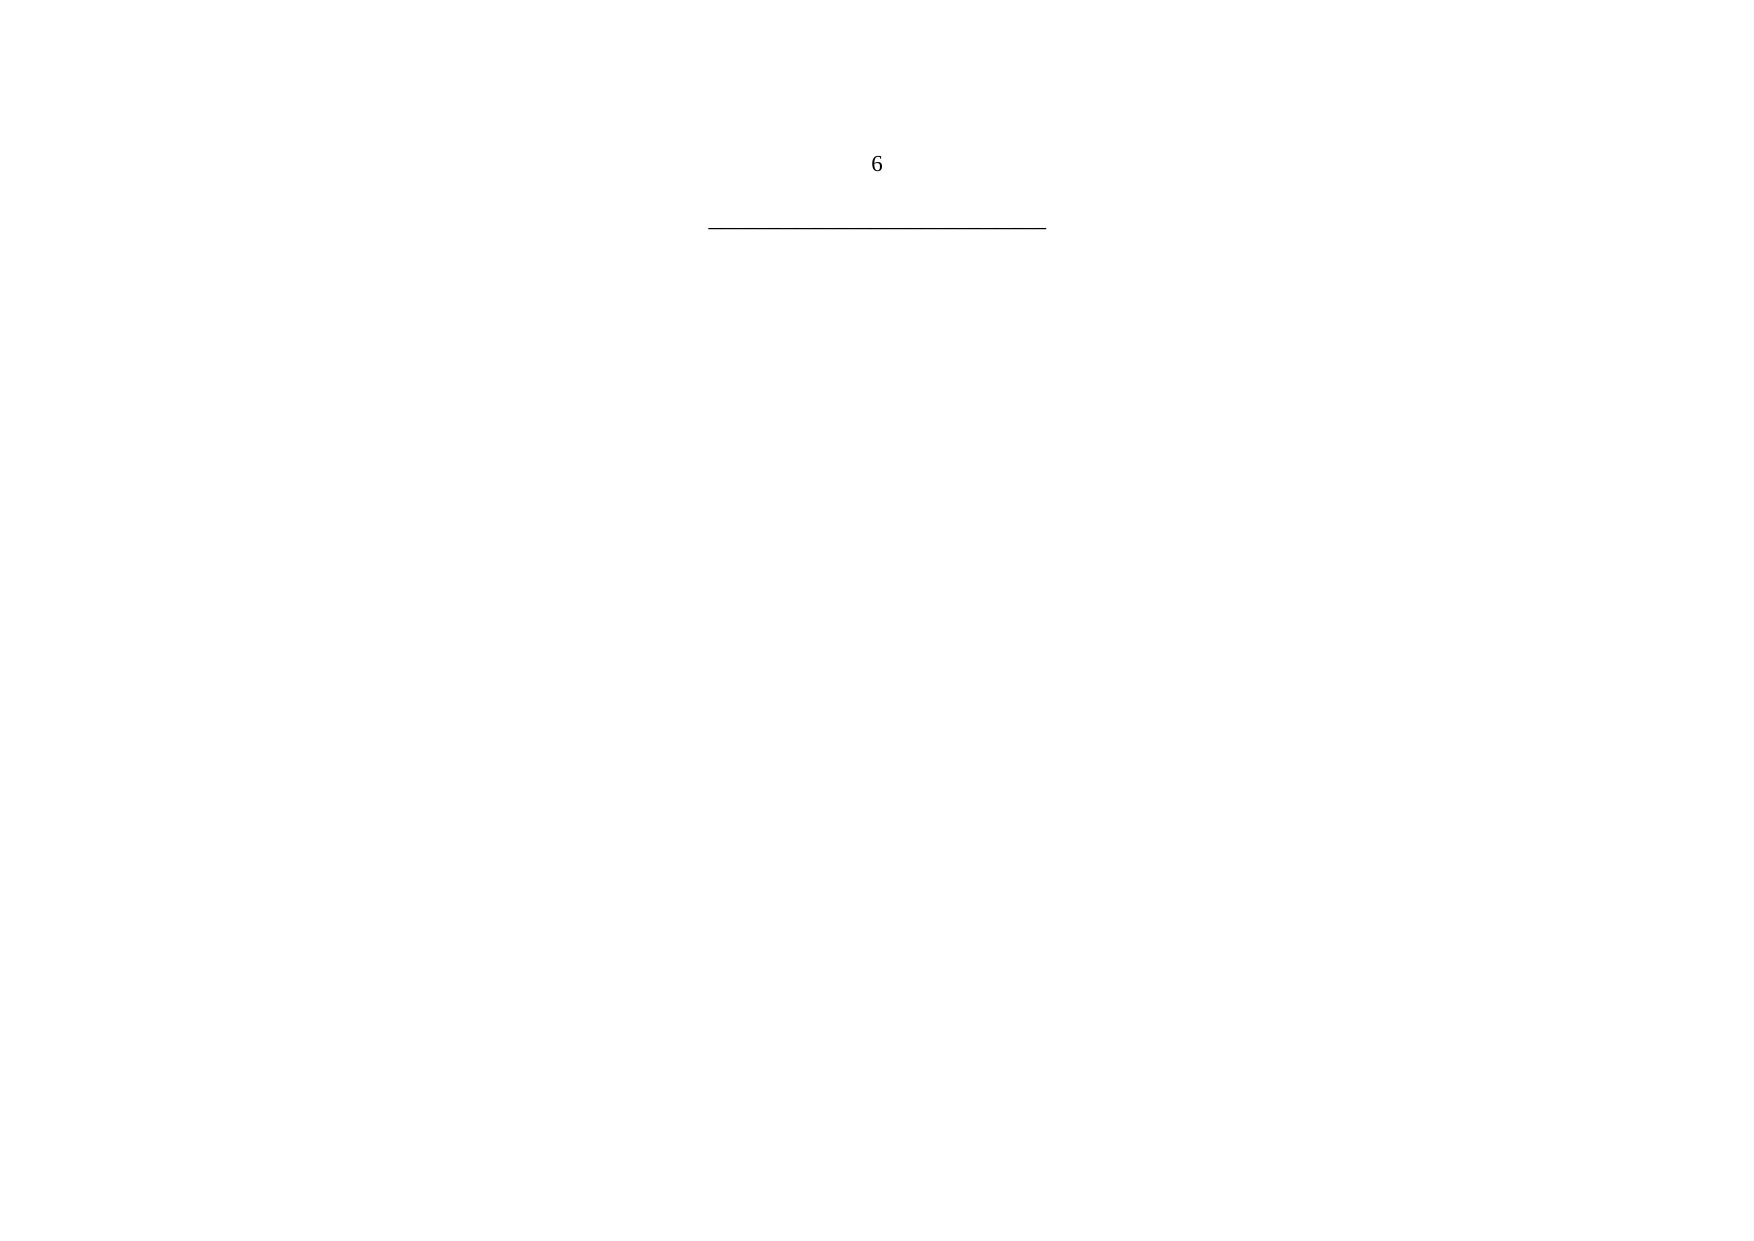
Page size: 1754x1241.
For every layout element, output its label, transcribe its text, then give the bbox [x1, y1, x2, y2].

text ___________________________ [150, 203, 1604, 231]
